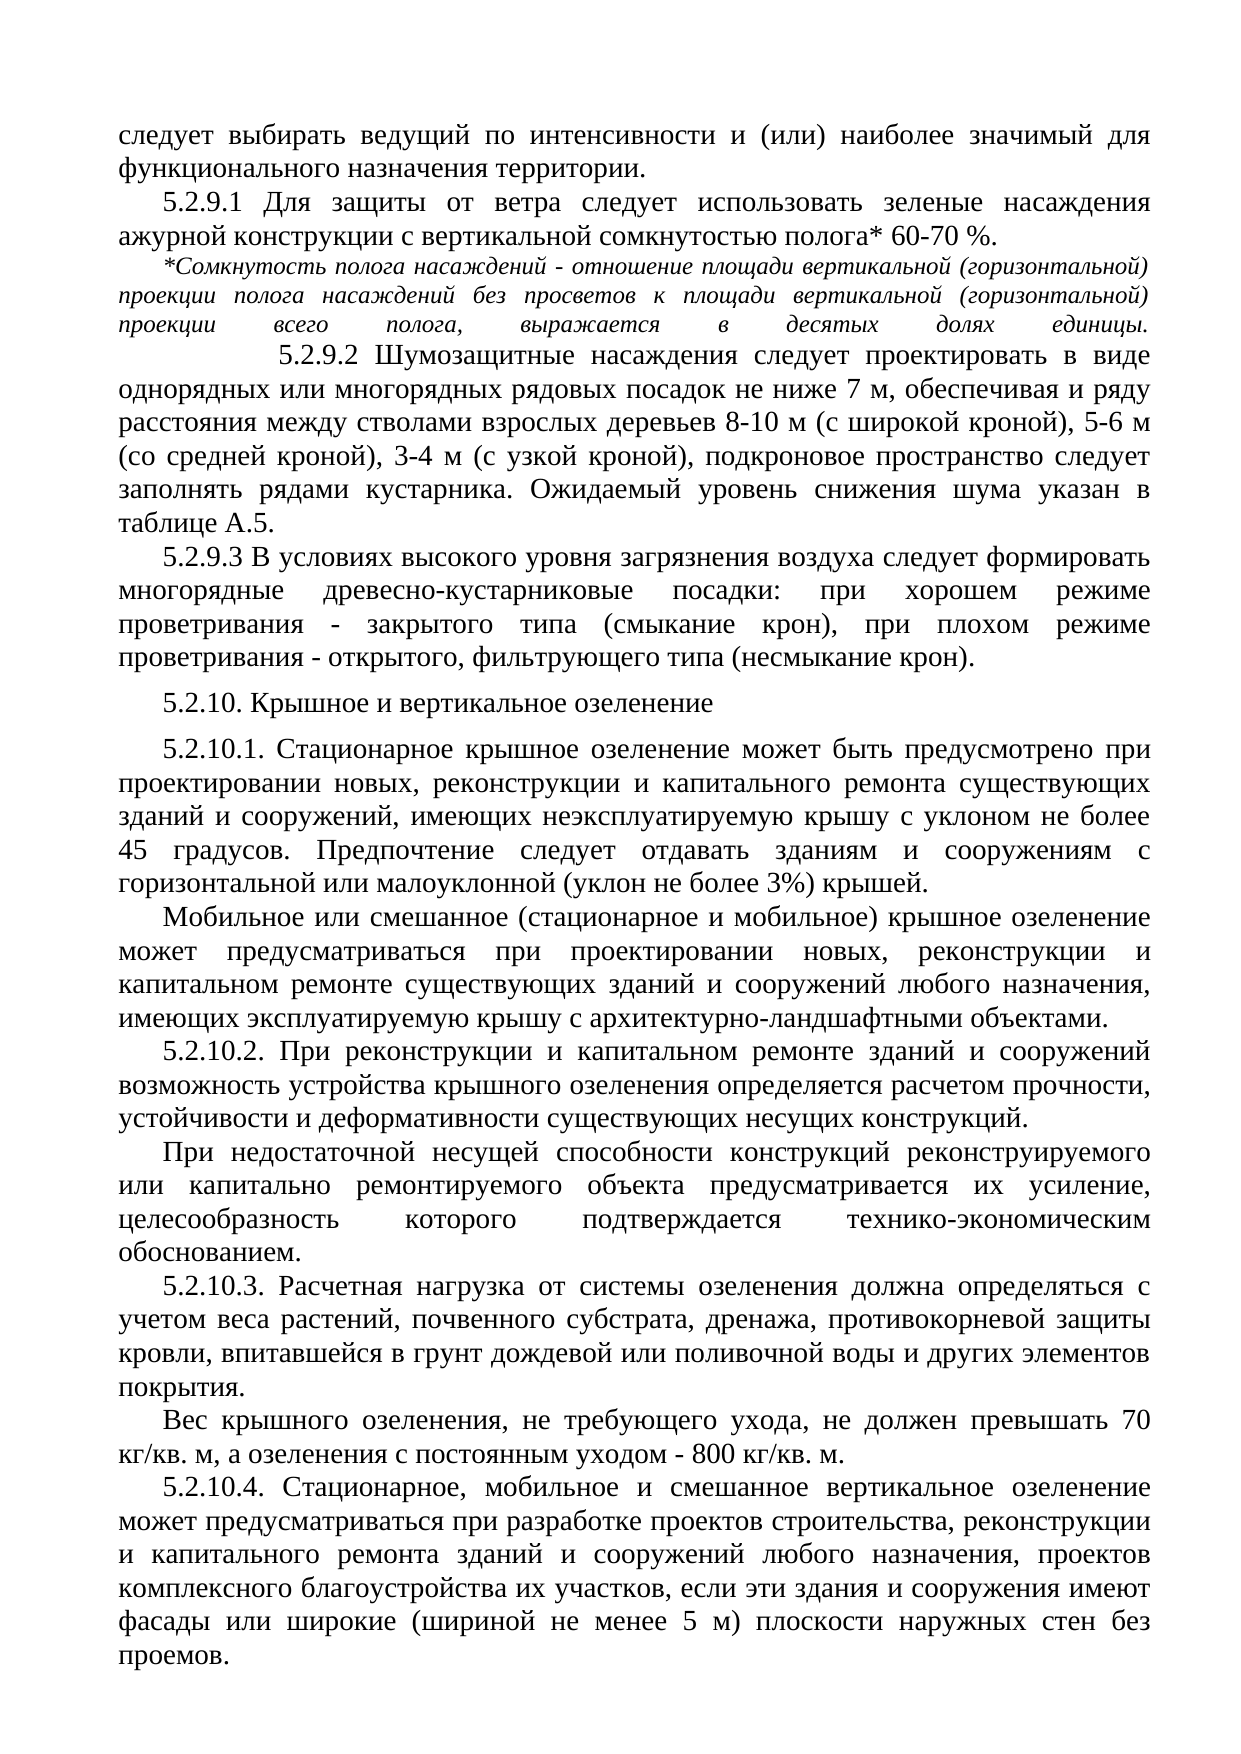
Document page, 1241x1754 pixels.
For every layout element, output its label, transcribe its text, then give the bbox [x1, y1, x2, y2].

text При недостаточной несущей способности конструкций реконструируемого или капитально ремонтируемого объекта предусматривается их усиление, целесообразность которого подтверждается технико-экономическим обоснованием. [118, 1134, 1152, 1268]
text Мобильное или смешанное (стационарное и мобильное) крышное озеленение может предусматриваться при проектировании новых, реконструкции и капитальном ремонте существующих зданий и сооружений любого назначения, имеющих эксплуатируемую крышу с архитектурно-ландшафтными объектами. [118, 899, 1152, 1033]
text 5.2.9.3 В условиях высокого уровня загрязнения воздуха следует формировать многорядные древесно-кустарниковые посадки: при хорошем режиме проветривания - закрытого типа (смыкание крон), при плохом режиме проветривания - открытого, фильтрующего типа (несмыкание крон). [118, 539, 1152, 673]
text 5.2.10. Крышное и вертикальное озеленение [118, 685, 1152, 719]
text следует выбирать ведущий по интенсивности и (или) наиболее значимый для функционального назначения территории. [118, 117, 1152, 184]
text 5.2.10.1. Стационарное крышное озеленение может быть предусмотрено при проектировании новых, реконструкции и капитального ремонта существующих зданий и сооружений, имеющих неэксплуатируемую крышу с уклоном не более 45 градусов. Предпочтение следует отдавать зданиям и сооружениям с горизонтальной или малоуклонной (уклон не более 3%) крышей. [118, 731, 1152, 899]
text 5.2.9.1 Для защиты от ветра следует использовать зеленые насаждения ажурной конструкции с вертикальной сомкнутостью полога* 60-70 %. [118, 184, 1152, 251]
text 5.2.10.3. Расчетная нагрузка от системы озеленения должна определяться с учетом веса растений, почвенного субстрата, дренажа, противокорневой защиты кровли, впитавшейся в грунт дождевой или поливочной воды и других элементов покрытия. [118, 1268, 1152, 1402]
text 5.2.10.2. При реконструкции и капитальном ремонте зданий и сооружений возможность устройства крышного озеленения определяется расчетом прочности, устойчивости и деформативности существующих несущих конструкций. [118, 1033, 1152, 1134]
text Вес крышного озеленения, не требующего ухода, не должен превышать 70 кг/кв. м, а озеленения с постоянным уходом - 800 кг/кв. м. [118, 1402, 1152, 1469]
text *Сомкнутость полога насаждений - отношение площади вертикальной (горизонтальной) проекции полога насаждений без просветов к площади вертикальной (горизонтальной) проекции всего полога, выражается в десятых долях единицы. 5.2.9.2 Шумозащитные насаждения следует проектировать в виде однорядных или многорядных рядовых посадок не ниже 7 м, обеспечивая и ряду расстояния между стволами взрослых деревьев 8-10 м (с широкой кроной), 5-6 м (со средней кроной), 3-4 м (с узкой кроной), подкроновое пространство следует заполнять рядами кустарника. Ожидаемый уровень снижения шума указан в таблице А.5. [118, 251, 1152, 539]
text 5.2.10.4. Стационарное, мобильное и смешанное вертикальное озеленение может предусматриваться при разработке проектов строительства, реконструкции и капитального ремонта зданий и сооружений любого назначения, проектов комплексного благоустройства их участков, если эти здания и сооружения имеют фасады или широкие (шириной не менее 5 м) плоскости наружных стен без проемов. [118, 1469, 1152, 1671]
